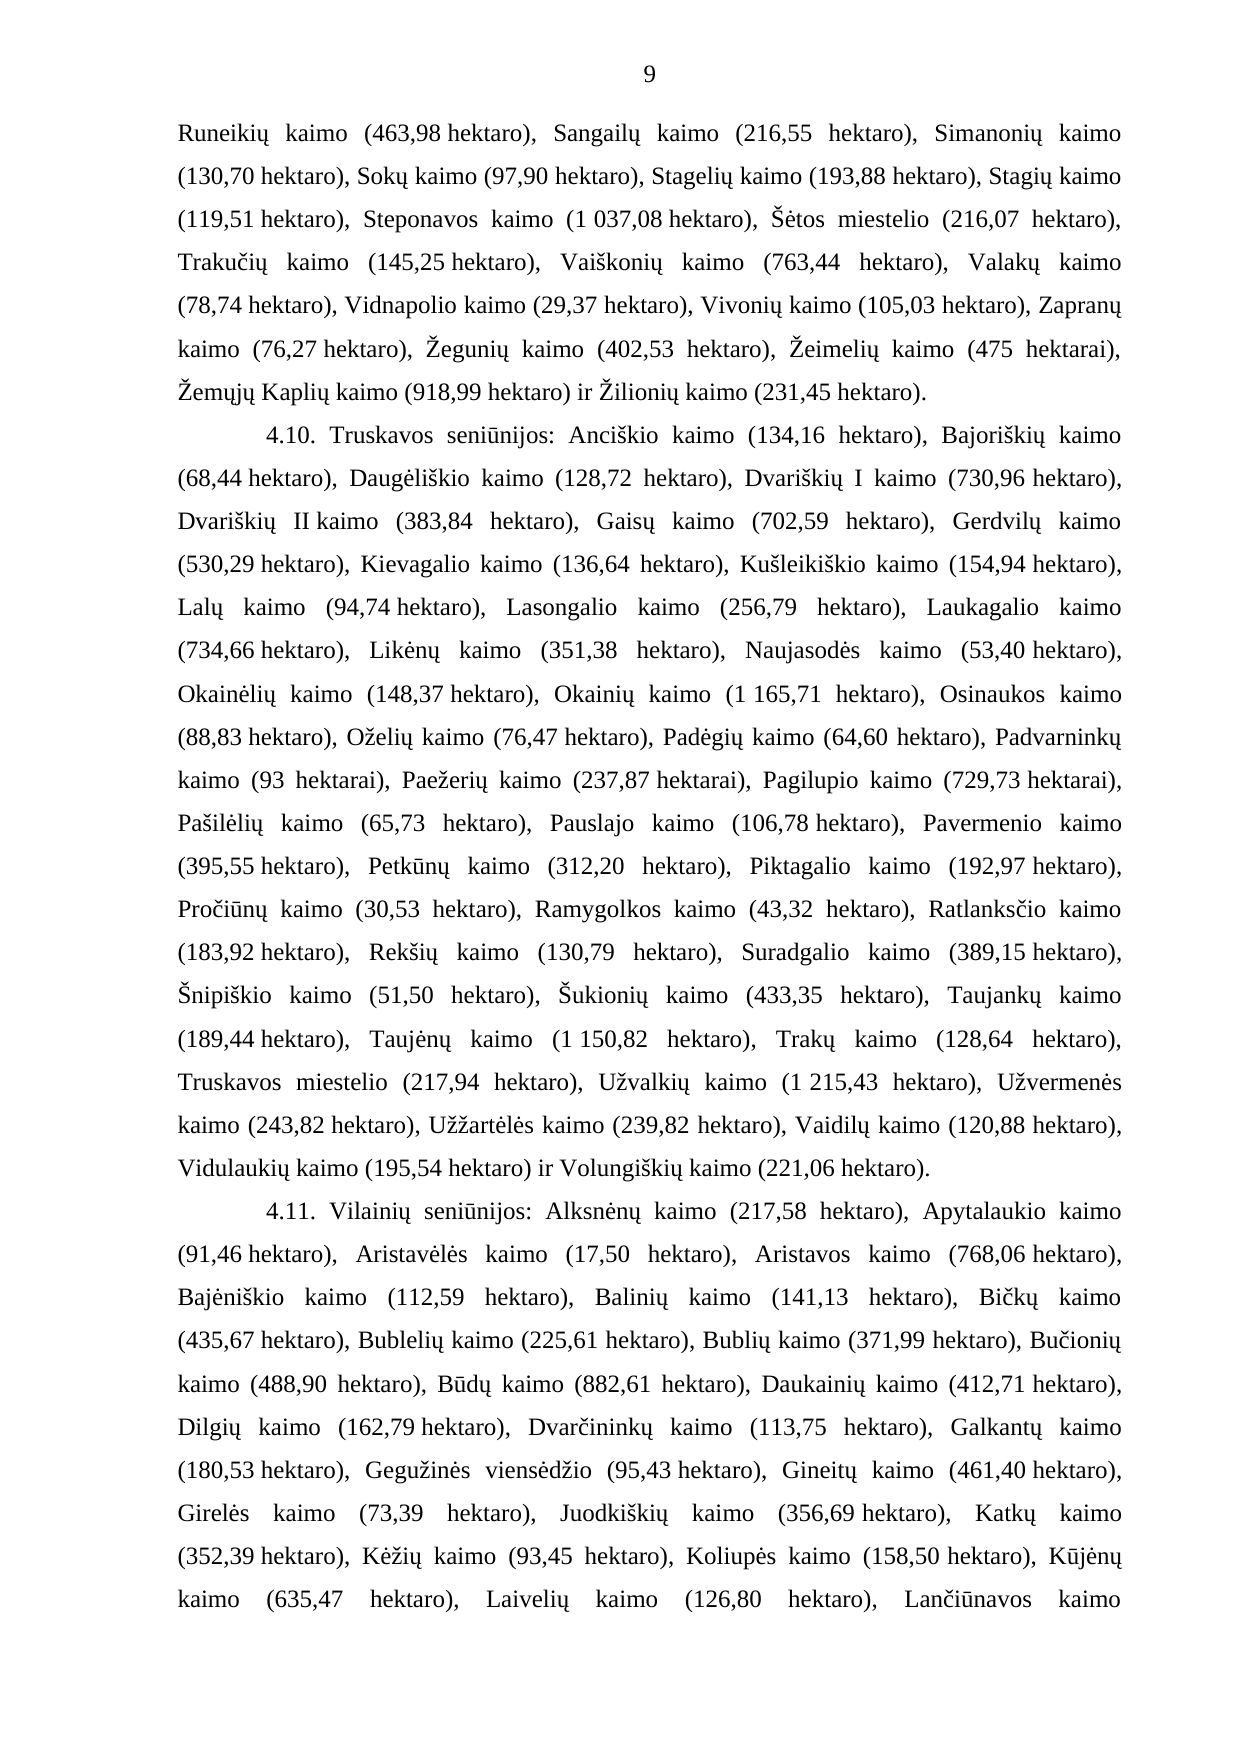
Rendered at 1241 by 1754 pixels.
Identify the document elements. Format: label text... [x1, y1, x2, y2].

text 4.10. Truskavos seniūnijos: Anciškio kaimo (134,16 hektaro), Bajoriškių kaimo (68,44 hektaro), Daugėliškio kaimo (128,72 hektaro), Dvariškių I kaimo (730,96 hektaro), Dvariškių II kaimo (383,84 hektaro), Gaisų kaimo (702,59 hektaro), Gerdvilų kaimo (530,29 hektaro), Kievagalio kaimo (136,64 hektaro), Kušleikiškio kaimo (154,94 hektaro), Lalų kaimo (94,74 hektaro), Lasongalio kaimo (256,79 hektaro), Laukagalio kaimo (734,66 hektaro), Likėnų kaimo (351,38 hektaro), Naujasodės kaimo (53,40 hektaro), Okainėlių kaimo (148,37 hektaro), Okainių kaimo (1 165,71 hektaro), Osinaukos kaimo (88,83 hektaro), Oželių kaimo (76,47 hektaro), Padėgių kaimo (64,60 hektaro), Padvarninkų kaimo (93 hektarai), Paežerių kaimo (237,87 hektarai), Pagilupio kaimo (729,73 hektarai), Pašilėlių kaimo (65,73 hektaro), Pauslajo kaimo (106,78 hektaro), Pavermenio kaimo (395,55 hektaro), Petkūnų kaimo (312,20 hektaro), Piktagalio kaimo (192,97 hektaro), Pročiūnų kaimo (30,53 hektaro), Ramygolkos kaimo (43,32 hektaro), Ratlanksčio kaimo (183,92 hektaro), Rekšių kaimo (130,79 hektaro), Suradgalio kaimo (389,15 hektaro), Šnipiškio kaimo (51,50 hektaro), Šukionių kaimo (433,35 hektaro), Taujankų kaimo (189,44 hektaro), Taujėnų kaimo (1 150,82 hektaro), Trakų kaimo (128,64 hektaro), Truskavos miestelio (217,94 hektaro), Užvalkių kaimo (1 215,43 hektaro), Užvermenės kaimo (243,82 hektaro), Užžartėlės kaimo (239,82 hektaro), Vaidilų kaimo (120,88 hektaro), Vidulaukių kaimo (195,54 hektaro) ir Volungiškių kaimo (221,06 hektaro). [177, 420, 1122, 1182]
text Runeikių kaimo (463,98 hektaro), Sangailų kaimo (216,55 hektaro), Simanonių kaimo (130,70 hektaro), Sokų kaimo (97,90 hektaro), Stagelių kaimo (193,88 hektaro), Stagių kaimo (119,51 hektaro), Steponavos kaimo (1 037,08 hektaro), Šėtos miestelio (216,07 hektaro), Trakučių kaimo (145,25 hektaro), Vaiškonių kaimo (763,44 hektaro), Valakų kaimo (78,74 hektaro), Vidnapolio kaimo (29,37 hektaro), Vivonių kaimo (105,03 hektaro), Zapranų kaimo (76,27 hektaro), Žegunių kaimo (402,53 hektaro), Žeimelių kaimo (475 hektarai), Žemųjų Kaplių kaimo (918,99 hektaro) ir Žilionių kaimo (231,45 hektaro). [177, 118, 1122, 406]
text 4.11. Vilainių seniūnijos: Alksnėnų kaimo (217,58 hektaro), Apytalaukio kaimo (91,46 hektaro), Aristavėlės kaimo (17,50 hektaro), Aristavos kaimo (768,06 hektaro), Bajėniškio kaimo (112,59 hektaro), Balinių kaimo (141,13 hektaro), Bičkų kaimo (435,67 hektaro), Bublelių kaimo (225,61 hektaro), Bublių kaimo (371,99 hektaro), Bučionių kaimo (488,90 hektaro), Būdų kaimo (882,61 hektaro), Daukainių kaimo (412,71 hektaro), Dilgių kaimo (162,79 hektaro), Dvarčininkų kaimo (113,75 hektaro), Galkantų kaimo (180,53 hektaro), Gegužinės viensėdžio (95,43 hektaro), Gineitų kaimo (461,40 hektaro), Girelės kaimo (73,39 hektaro), Juodkiškių kaimo (356,69 hektaro), Katkų kaimo (352,39 hektaro), Kėžių kaimo (93,45 hektaro), Koliupės kaimo (158,50 hektaro), Kūjėnų kaimo (635,47 hektaro), Laivelių kaimo (126,80 hektaro), Lančiūnavos kaimo [177, 1196, 1122, 1613]
